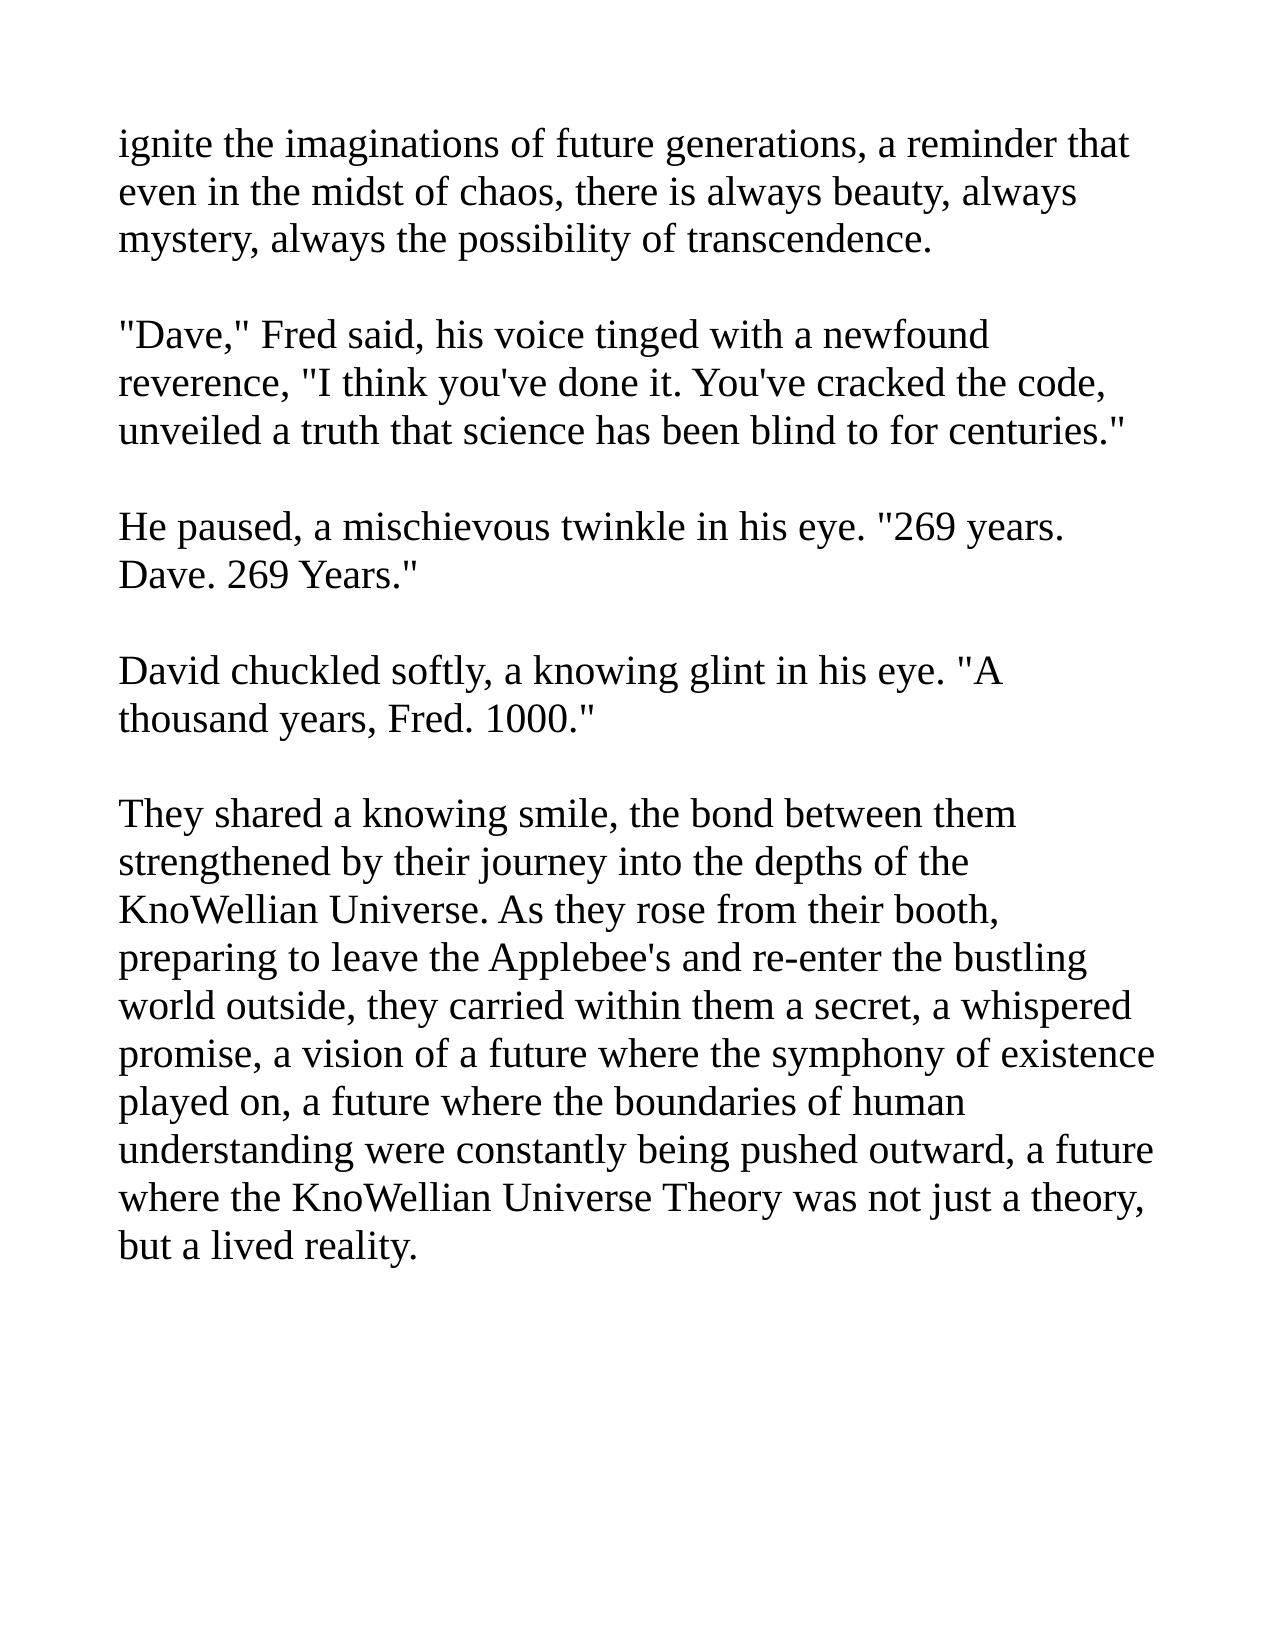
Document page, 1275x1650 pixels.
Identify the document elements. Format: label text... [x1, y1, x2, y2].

text He paused, a mischievous twinkle in his eye. "269 years. Dave. 269 Years." [118, 501, 1157, 597]
text They shared a knowing smile, the bond between them strengthened by their journey into the depths of the KnoWellian Universe. As they rose from their booth, preparing to leave the Applebee's and re-enter the bustling world outside, they carried within them a secret, a whispered promise, a vision of a future where the symphony of existence played on, a future where the boundaries of human understanding were constantly being pushed outward, a future where the KnoWellian Universe Theory was not just a theory, but a lived reality. [118, 789, 1157, 1268]
text ignite the imaginations of future generations, a reminder that even in the midst of chaos, there is always beauty, always mystery, always the possibility of transcendence. [118, 118, 1157, 262]
text David chuckled softly, a knowing glint in his eye. "A thousand years, Fred. 1000." [118, 645, 1157, 741]
text "Dave," Fred said, his voice tinged with a newfound reverence, "I think you've done it. You've cracked the code, unveiled a truth that science has been blind to for centuries." [118, 310, 1157, 453]
